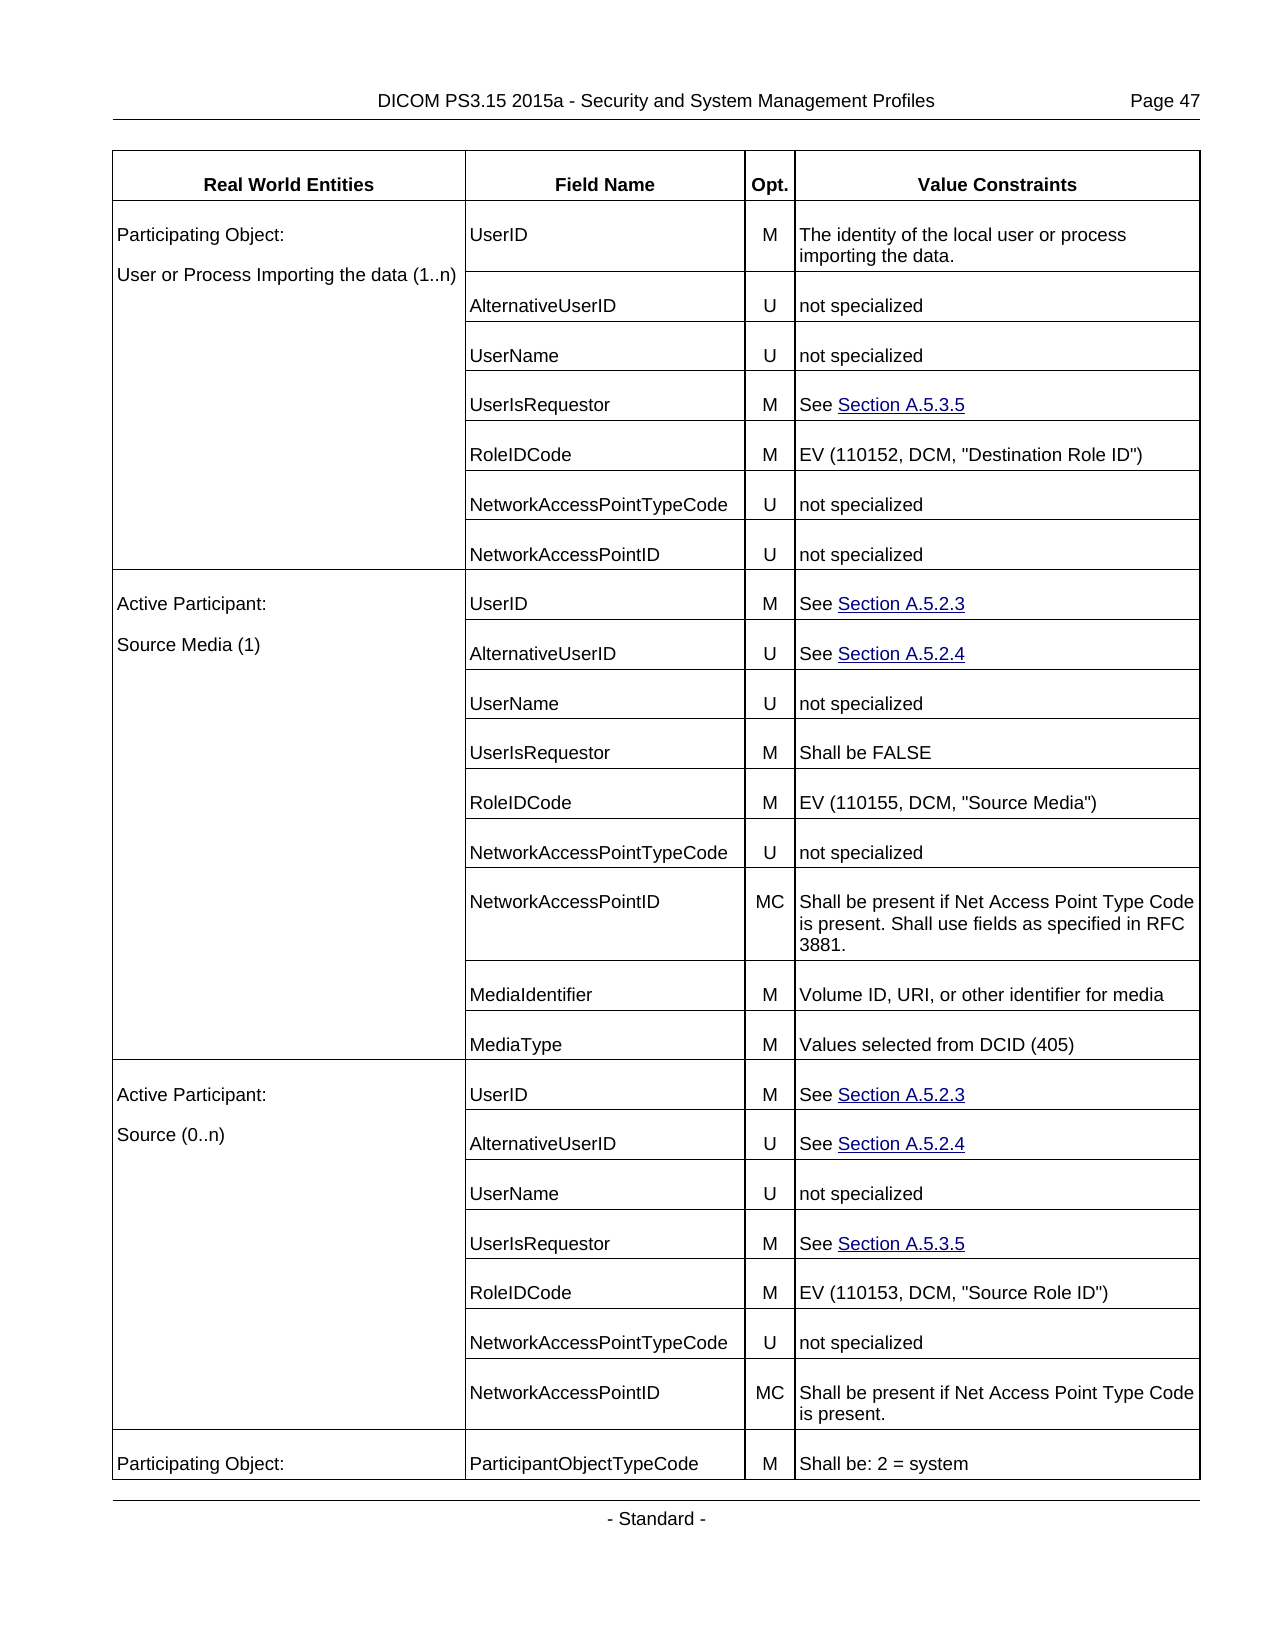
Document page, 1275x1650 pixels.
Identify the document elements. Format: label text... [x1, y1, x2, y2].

table_cell NetworkAccessPointTypeCode [466, 1309, 744, 1357]
table_cell M [746, 371, 794, 420]
table_cell UserIsRequestor [466, 371, 744, 420]
table_cell U [746, 1309, 794, 1357]
table_cell M [746, 570, 794, 619]
table_cell M [746, 961, 794, 1010]
table_cell Participating Object: User or Process Importing the data (1..n) [113, 201, 465, 569]
table_cell M [746, 1060, 794, 1109]
table_cell Shall be FALSE [796, 719, 1199, 768]
table_cell EV (110153, DCM, "Source Role ID") [796, 1259, 1199, 1308]
table_cell U [746, 620, 794, 668]
table_cell UserID [466, 201, 744, 271]
table_cell Volume ID, URI, or other identifier for media [796, 961, 1199, 1010]
table_header Field Name [466, 151, 744, 200]
table_cell NetworkAccessPointTypeCode [466, 471, 744, 519]
table_cell ParticipantObjectTypeCode [466, 1430, 744, 1478]
table_cell See Section A.5.2.3 [796, 570, 1199, 619]
table_cell Values selected from DCID (405) [796, 1011, 1199, 1059]
table_cell RoleIDCode [466, 769, 744, 817]
table_cell MediaType [466, 1011, 744, 1059]
table_cell M [746, 719, 794, 768]
table_cell UserIsRequestor [466, 719, 744, 768]
table_cell U [746, 272, 794, 321]
table_header Real World Entities [113, 151, 465, 200]
table_cell MediaIdentifier [466, 961, 744, 1010]
table_cell UserName [466, 670, 744, 718]
table_cell RoleIDCode [466, 1259, 744, 1308]
table_cell M [746, 421, 794, 470]
table_cell M [746, 1011, 794, 1059]
table_cell Active Participant: Source (0..n) [113, 1060, 465, 1429]
table_cell EV (110155, DCM, "Source Media") [796, 769, 1199, 817]
table_cell M [746, 201, 794, 271]
table_cell MC [746, 868, 794, 960]
table_cell not specialized [796, 819, 1199, 867]
table_cell not specialized [796, 322, 1199, 370]
table_cell UserName [466, 1160, 744, 1208]
table_cell M [746, 1259, 794, 1308]
table_cell not specialized [796, 1309, 1199, 1357]
table_cell U [746, 520, 794, 569]
table_cell U [746, 819, 794, 867]
table_cell NetworkAccessPointTypeCode [466, 819, 744, 867]
table_cell RoleIDCode [466, 421, 744, 470]
table_cell See Section A.5.2.4 [796, 1110, 1199, 1159]
table_cell AlternativeUserID [466, 620, 744, 668]
table_cell UserID [466, 570, 744, 619]
table_cell M [746, 1210, 794, 1258]
table_cell Shall be: 2 = system [796, 1430, 1199, 1478]
table_cell NetworkAccessPointID [466, 520, 744, 569]
table_cell Participating Object: [113, 1430, 465, 1478]
table_cell U [746, 1110, 794, 1159]
table_cell UserID [466, 1060, 744, 1109]
table_cell EV (110152, DCM, "Destination Role ID") [796, 421, 1199, 470]
table_cell M [746, 1430, 794, 1478]
table_cell See Section A.5.2.4 [796, 620, 1199, 668]
table_cell NetworkAccessPointID [466, 868, 744, 960]
table_cell not specialized [796, 670, 1199, 718]
table_cell not specialized [796, 520, 1199, 569]
table_cell Shall be present if Net Access Point Type Code is present. [796, 1359, 1199, 1429]
table_cell MC [746, 1359, 794, 1429]
table_cell not specialized [796, 272, 1199, 321]
table_cell See Section A.5.3.5 [796, 371, 1199, 420]
table_cell UserName [466, 322, 744, 370]
table_cell M [746, 769, 794, 817]
table_header Value Constraints [796, 151, 1199, 200]
table_cell Active Participant: Source Media (1) [113, 570, 465, 1059]
table_cell not specialized [796, 471, 1199, 519]
table_cell U [746, 471, 794, 519]
table_cell See Section A.5.2.3 [796, 1060, 1199, 1109]
table_cell U [746, 322, 794, 370]
table_cell U [746, 1160, 794, 1208]
table_cell NetworkAccessPointID [466, 1359, 744, 1429]
table_cell AlternativeUserID [466, 272, 744, 321]
table_header Opt. [746, 151, 794, 200]
table_cell AlternativeUserID [466, 1110, 744, 1159]
table_cell U [746, 670, 794, 718]
table_cell UserIsRequestor [466, 1210, 744, 1258]
table_cell Shall be present if Net Access Point Type Code is present. Shall use fields as specified in RFC 3881. [796, 868, 1199, 960]
table_cell The identity of the local user or process importing the data. [796, 201, 1199, 271]
table_cell See Section A.5.3.5 [796, 1210, 1199, 1258]
table_cell not specialized [796, 1160, 1199, 1208]
